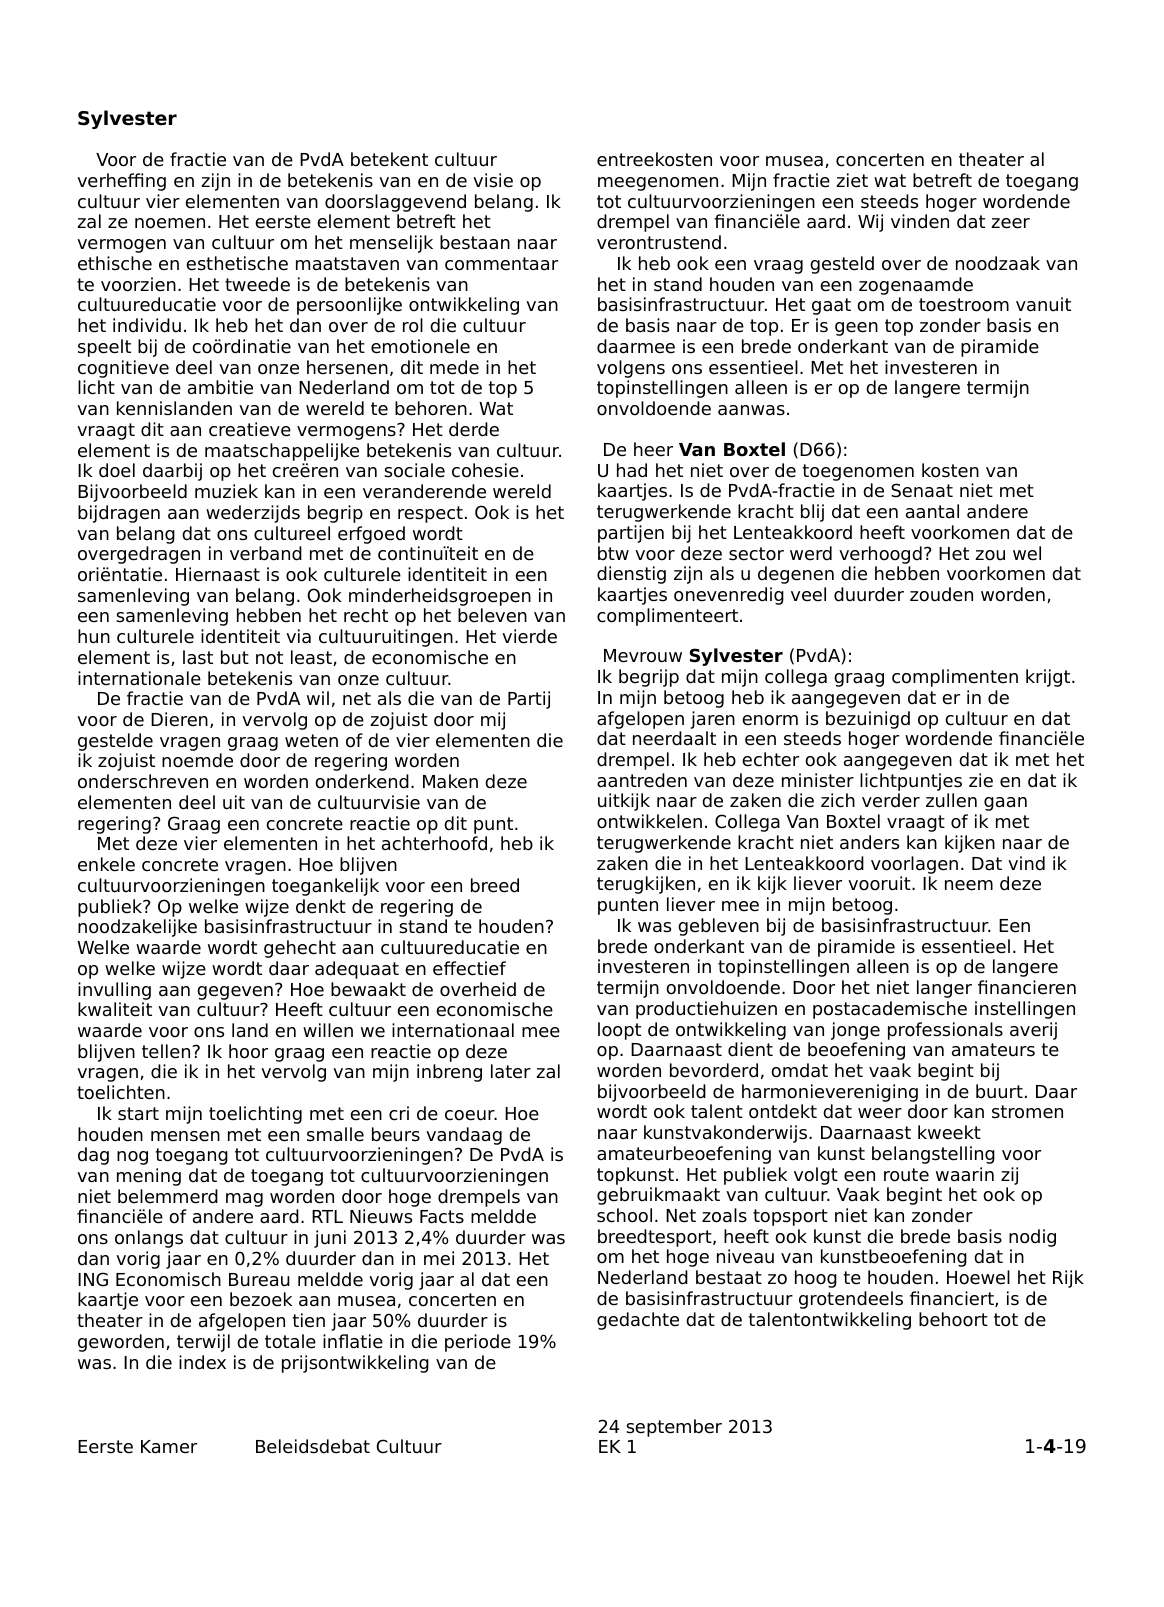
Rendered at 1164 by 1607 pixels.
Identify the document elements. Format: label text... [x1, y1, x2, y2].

text De heer Van Boxtel (D66): [596, 440, 1087, 460]
text De fractie van de PvdA wil, net als die van de Partij voor de Dieren, in vervolg op de zojuist door mij gestelde vragen graag weten of de vier elementen die ik zojuist noemde door de regering worden onderschreven en worden onderkend. Maken deze elementen deel uit van de cultuurvisie van de regering? Graag een concrete reactie op dit punt. [77, 689, 567, 834]
text Ik start mijn toelichting met een cri de coeur. Hoe houden mensen met een smalle beurs vandaag de dag nog toegang tot cultuurvoorzieningen? De PvdA is van mening dat de toegang tot cultuurvoorzieningen niet belemmerd mag worden door hoge drempels van financiële of andere aard. RTL Nieuws Facts meldde ons onlangs dat cultuur in juni 2013 2,4% duurder was dan vorig jaar en 0,2% duurder dan in mei 2013. Het ING Economisch Bureau meldde vorig jaar al dat een kaartje voor een bezoek aan musea, concerten en theater in de afgelopen tien jaar 50% duurder is geworden, terwijl de totale inflatie in die periode 19% was. In die index is de prijsontwikkeling van de [77, 1104, 567, 1373]
text Ik begrijp dat mijn collega graag complimenten krijgt. In mijn betoog heb ik aangegeven dat er in de afgelopen jaren enorm is bezuinigd op cultuur en dat dat neerdaalt in een steeds hoger wordende financiële drempel. Ik heb echter ook aangegeven dat ik met het aantreden van deze minister lichtpuntjes zie en dat ik uitkijk naar de zaken die zich verder zullen gaan ontwikkelen. Collega Van Boxtel vraagt of ik met terugwerkende kracht niet anders kan kijken naar de zaken die in het Lenteakkoord voorlagen. Dat vind ik terugkijken, en ik kijk liever vooruit. Ik neem deze punten liever mee in mijn betoog. [596, 667, 1087, 916]
text Ik was gebleven bij de basisinfrastructuur. Een brede onderkant van de piramide is essentieel. Het investeren in topinstellingen alleen is op de langere termijn onvoldoende. Door het niet langer financieren van productiehuizen en postacademische instellingen loopt de ontwikkeling van jonge professionals averij op. Daarnaast dient de beoefening van amateurs te worden bevorderd, omdat het vaak begint bij bijvoorbeeld de harmonievereniging in de buurt. Daar wordt ook talent ontdekt dat weer door kan stromen naar kunstvakonderwijs. Daarnaast kweekt amateurbeoefening van kunst belangstelling voor topkunst. Het publiek volgt een route waarin zij gebruikmaakt van cultuur. Vaak begint het ook op school. Net zoals topsport niet kan zonder breedtesport, heeft ook kunst die brede basis nodig om het hoge niveau van kunstbeoefening dat in Nederland bestaat zo hoog te houden. Hoewel het Rijk de basisinfrastructuur grotendeels financiert, is de gedachte dat de talentontwikkeling behoort tot de [596, 916, 1087, 1330]
text Met deze vier elementen in het achterhoofd, heb ik enkele concrete vragen. Hoe blijven cultuurvoorzieningen toegankelijk voor een breed publiek? Op welke wijze denkt de regering de noodzakelijke basisinfrastructuur in stand te houden? Welke waarde wordt gehecht aan cultuureducatie en op welke wijze wordt daar adequaat en effectief invulling aan gegeven? Hoe bewaakt de overheid de kwaliteit van cultuur? Heeft cultuur een economische waarde voor ons land en willen we internationaal mee blijven tellen? Ik hoor graag een reactie op deze vragen, die ik in het vervolg van mijn inbreng later zal toelichten. [77, 834, 567, 1104]
text Ik heb ook een vraag gesteld over de noodzaak van het in stand houden van een zogenaamde basisinfrastructuur. Het gaat om de toestroom vanuit de basis naar de top. Er is geen top zonder basis en daarmee is een brede onderkant van de piramide volgens ons essentieel. Met het investeren in topinstellingen alleen is er op de langere termijn onvoldoende aanwas. [596, 254, 1087, 420]
text U had het niet over de toegenomen kosten van kaartjes. Is de PvdA-fractie in de Senaat niet met terugwerkende kracht blij dat een aantal andere partijen bij het Lenteakkoord heeft voorkomen dat de btw voor deze sector werd verhoogd? Het zou wel dienstig zijn als u degenen die hebben voorkomen dat kaartjes onevenredig veel duurder zouden worden, complimenteert. [596, 460, 1087, 626]
text Voor de fractie van de PvdA betekent cultuur verheffing en zijn in de betekenis van en de visie op cultuur vier elementen van doorslaggevend belang. Ik zal ze noemen. Het eerste element betreft het vermogen van cultuur om het menselijk bestaan naar ethische en esthetische maatstaven van commentaar te voorzien. Het tweede is de betekenis van cultuureducatie voor de persoonlijke ontwikkeling van het individu. Ik heb het dan over de rol die cultuur speelt bij de coördinatie van het emotionele en cognitieve deel van onze hersenen, dit mede in het licht van de ambitie van Nederland om tot de top 5 van kennislanden van de wereld te behoren. Wat vraagt dit aan creatieve vermogens? Het derde element is de maatschappelijke betekenis van cultuur. Ik doel daarbij op het creëren van sociale cohesie. Bijvoorbeeld muziek kan in een veranderende wereld bijdragen aan wederzijds begrip en respect. Ook is het van belang dat ons cultureel erfgoed wordt overgedragen in verband met de continuïteit en de oriëntatie. Hiernaast is ook culturele identiteit in een samenleving van belang. Ook minderheidsgroepen in een samenleving hebben het recht op het beleven van hun culturele identiteit via cultuuruitingen. Het vierde element is, last but not least, de economische en internationale betekenis van onze cultuur. [77, 150, 567, 689]
text Mevrouw Sylvester (PvdA): [596, 646, 1087, 667]
text entreekosten voor musea, concerten en theater al meegenomen. Mijn fractie ziet wat betreft de toegang tot cultuurvoorzieningen een steeds hoger wordende drempel van financiële aard. Wij vinden dat zeer verontrustend. [596, 150, 1087, 254]
